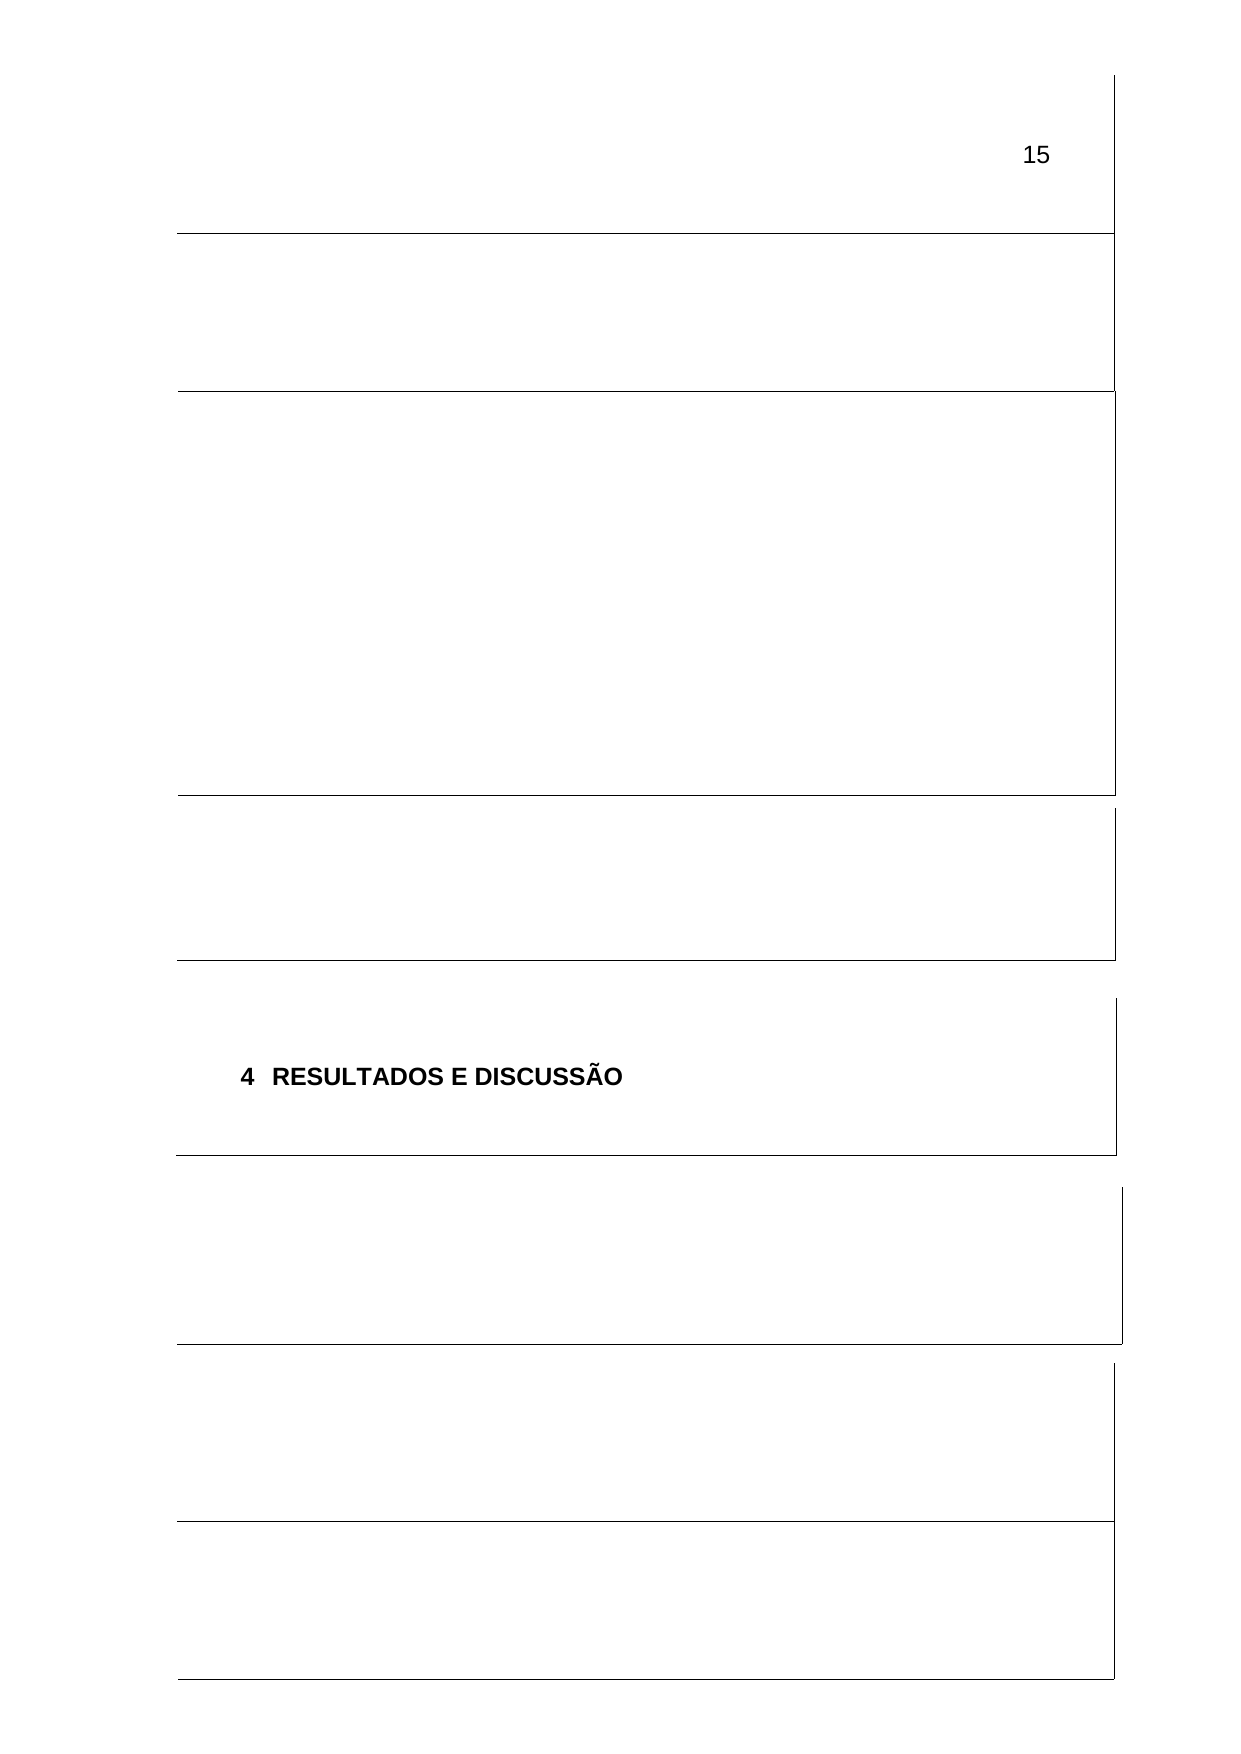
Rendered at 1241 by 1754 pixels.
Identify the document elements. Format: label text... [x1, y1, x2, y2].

list RESULTADOS E DISCUSSÃO [176, 998, 1116, 1155]
